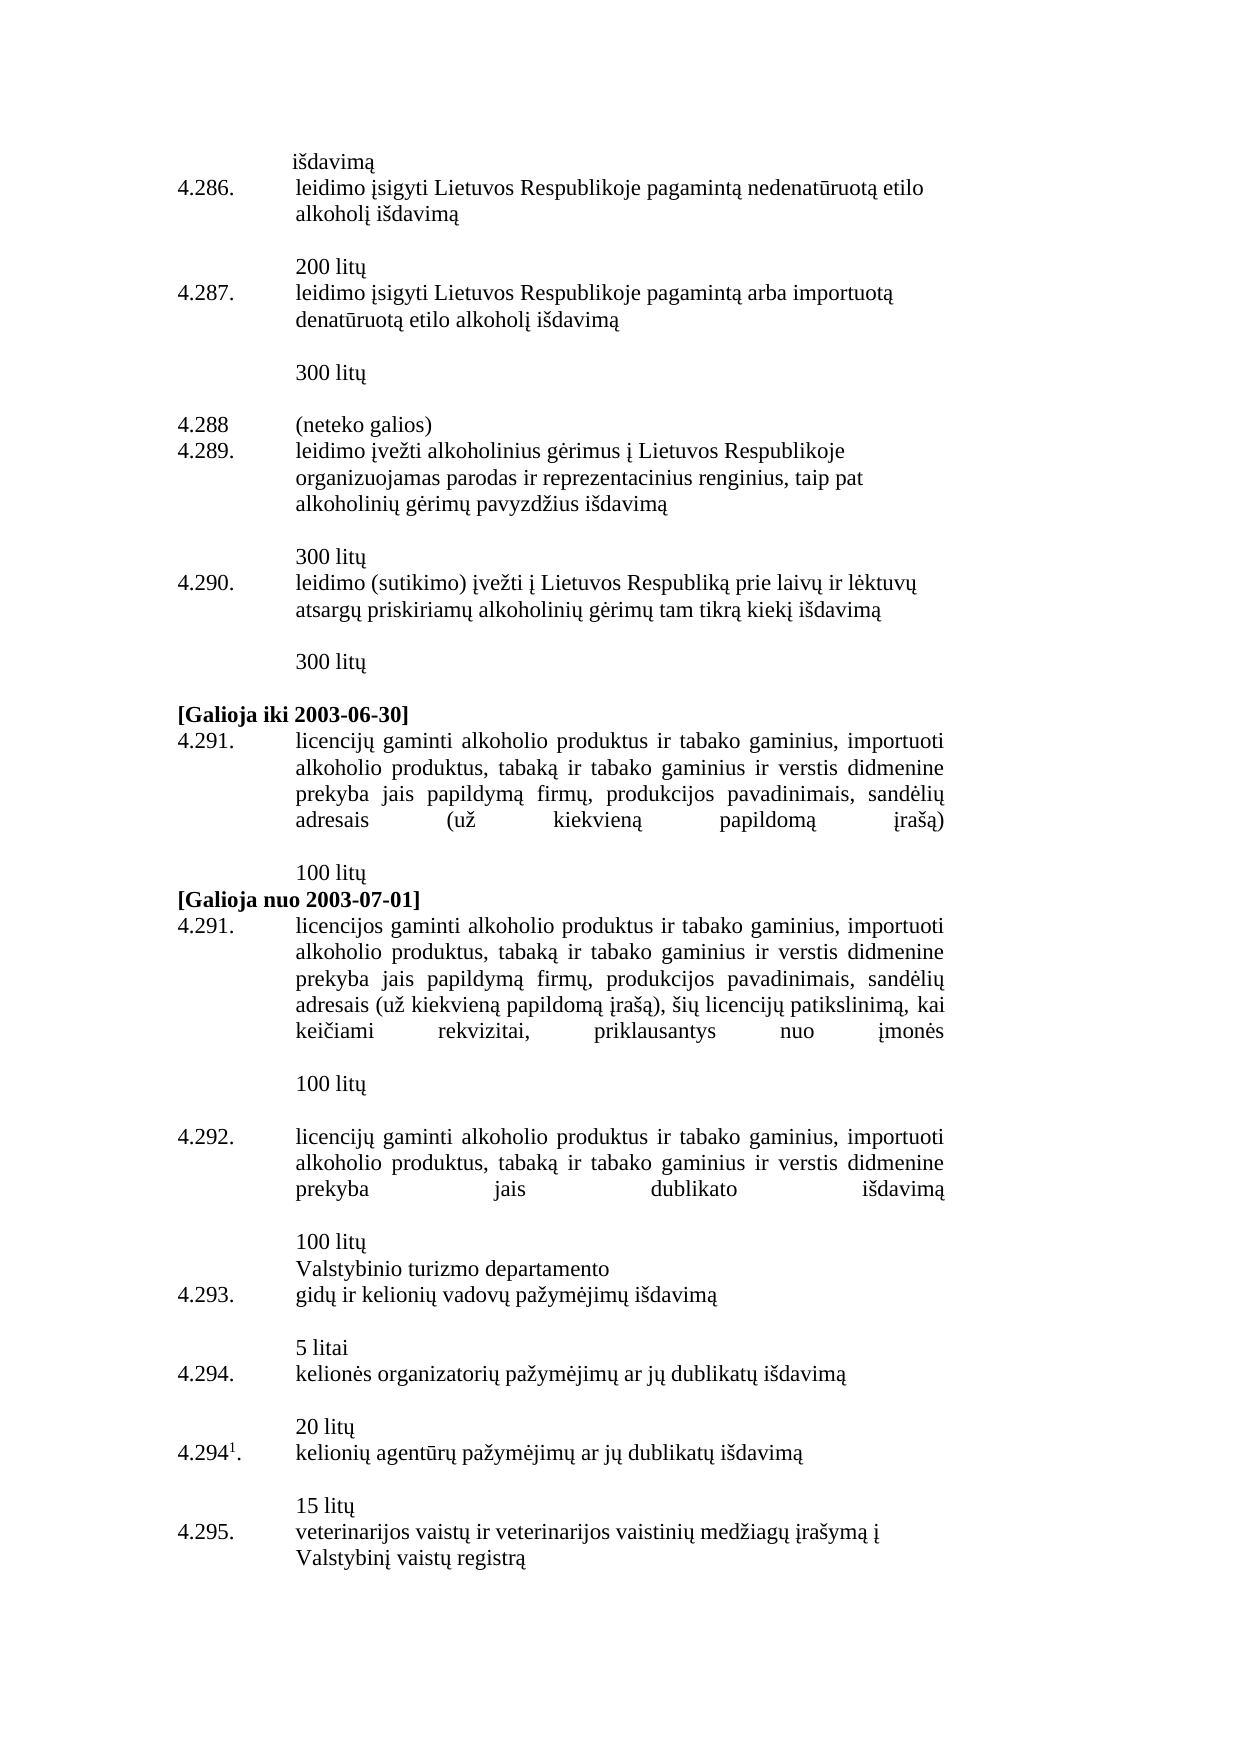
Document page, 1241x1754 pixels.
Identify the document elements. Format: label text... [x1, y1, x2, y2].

text 4.288 (neteko galios) [177, 411, 945, 438]
text 4.293. gidų ir kelionių vadovų pažymėjimų išdavimą 5 litai [177, 1281, 945, 1360]
table_cell išdavimą [281, 148, 886, 174]
text [Galioja nuo 2003-07-01] [177, 886, 945, 912]
table_cell [886, 148, 1107, 174]
text [Galioja iki 2003-06-30] [177, 701, 945, 727]
text 4.2941. kelionių agentūrų pažymėjimų ar jų dublikatų išdavimą 15 litų [177, 1439, 945, 1518]
table_cell [163, 148, 281, 174]
text 4.291. licencijų gaminti alkoholio produktus ir tabako gaminius, importuoti alkoholio produktus, tabaką ir tabako gaminius ir verstis didmenine prekyba jais papildymą firmų, produkcijos pavadinimais, sandėlių adresais (už kiekvieną papildomą įrašą) 100 litų [177, 727, 945, 886]
text 4.292. licencijų gaminti alkoholio produktus ir tabako gaminius, importuoti alkoholio produktus, tabaką ir tabako gaminius ir verstis didmenine prekyba jais dublikato išdavimą 100 litų [177, 1123, 945, 1254]
text 4.294. kelionės organizatorių pažymėjimų ar jų dublikatų išdavimą 20 litų [177, 1360, 945, 1439]
text 4.286. leidimo įsigyti Lietuvos Respublikoje pagamintą nedenatūruotą etilo alkoholį išdavimą 200 litų [177, 174, 945, 279]
text Valstybinio turizmo departamento [177, 1254, 945, 1281]
text 4.295. veterinarijos vaistų ir veterinarijos vaistinių medžiagų įrašymą į Valstybinį vaistų registrą [177, 1518, 945, 1571]
text 4.289. leidimo įvežti alkoholinius gėrimus į Lietuvos Respublikoje organizuojamas parodas ir reprezentacinius renginius, taip pat alkoholinių gėrimų pavyzdžius išdavimą 300 litų [177, 438, 945, 569]
text 4.290. leidimo (sutikimo) įvežti į Lietuvos Respubliką prie laivų ir lėktuvų atsargų priskiriamų alkoholinių gėrimų tam tikrą kiekį išdavimą 300 litų [177, 569, 945, 675]
text 4.291. licencijos gaminti alkoholio produktus ir tabako gaminius, importuoti alkoholio produktus, tabaką ir tabako gaminius ir verstis didmenine prekyba jais papildymą firmų, produkcijos pavadinimais, sandėlių adresais (už kiekvieną papildomą įrašą), šių licencijų patikslinimą, kai keičiami rekvizitai, priklausantys nuo įmonės 100 litų [177, 912, 945, 1096]
text 4.287. leidimo įsigyti Lietuvos Respublikoje pagamintą arba importuotą denatūruotą etilo alkoholį išdavimą 300 litų [177, 279, 945, 385]
